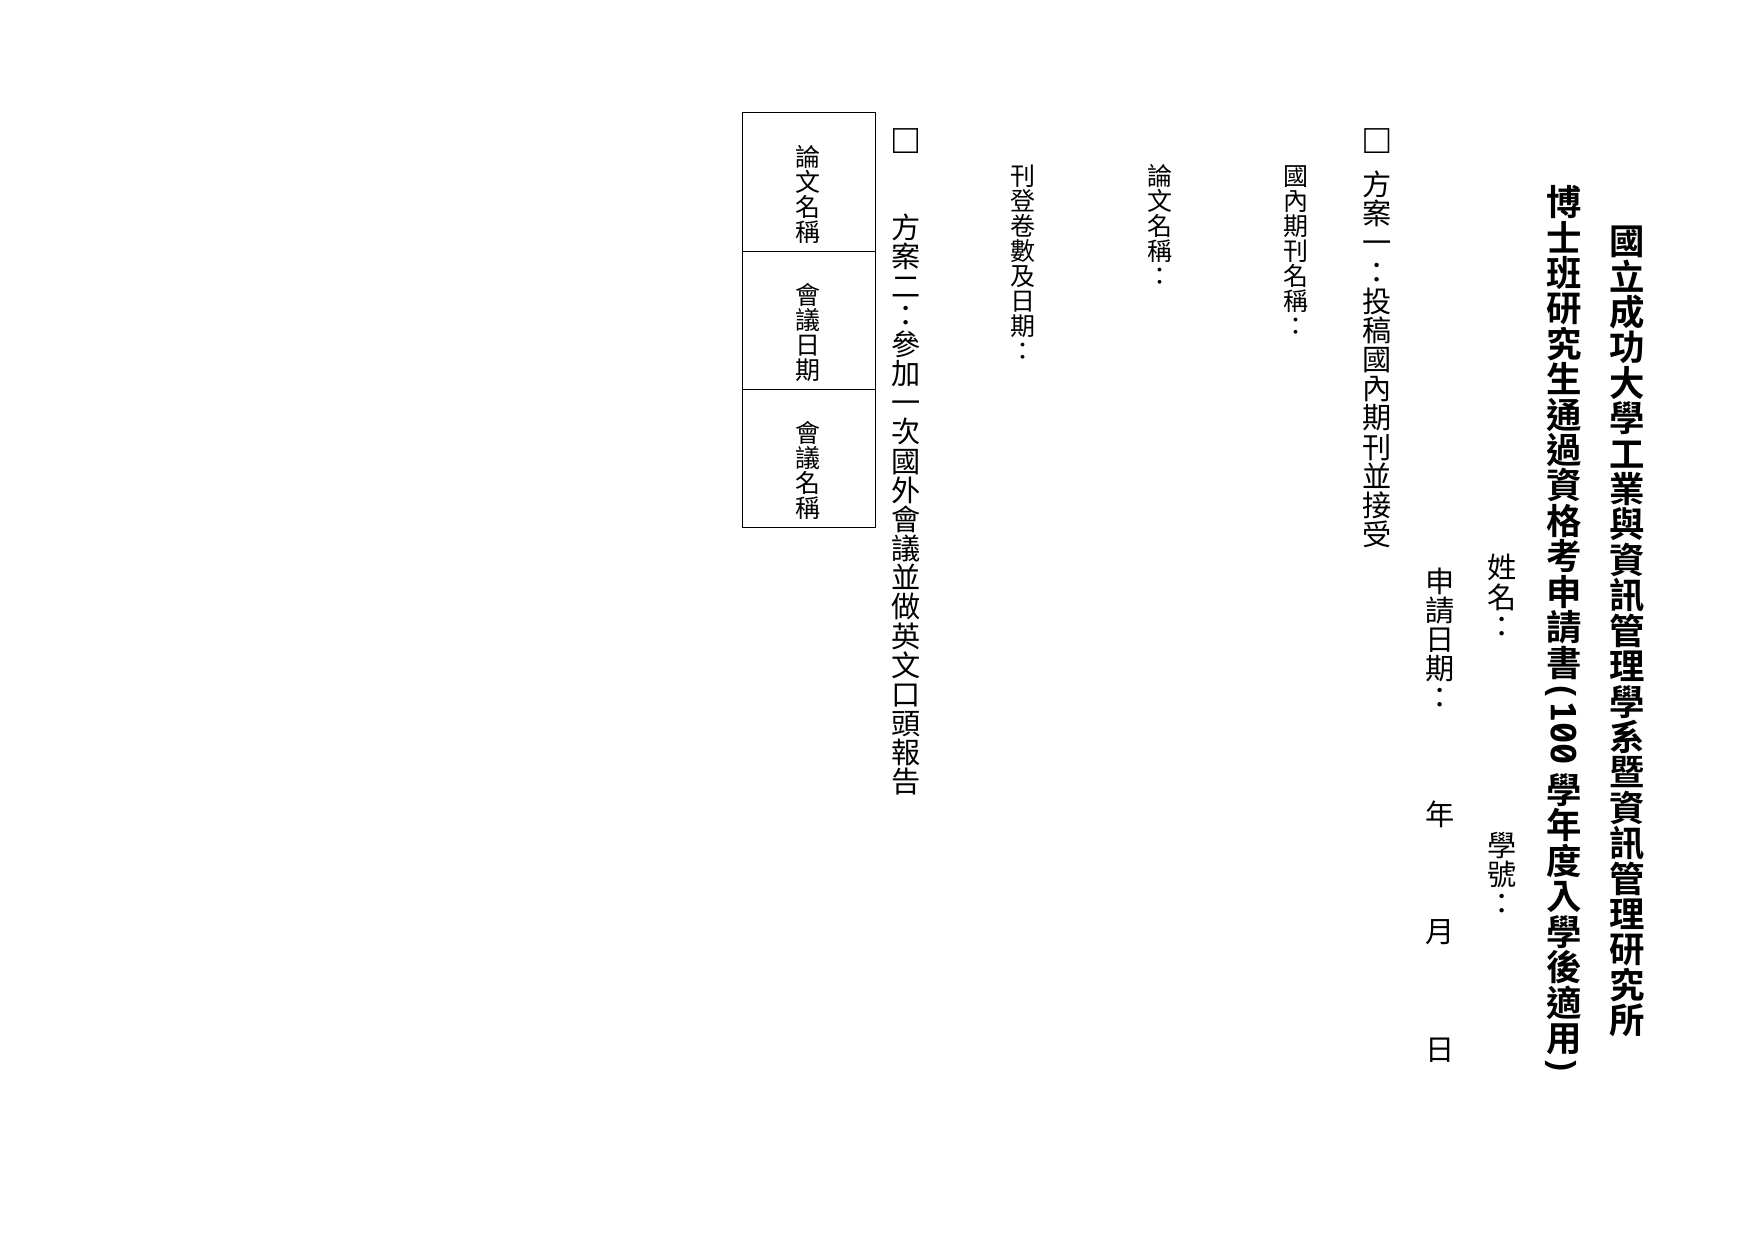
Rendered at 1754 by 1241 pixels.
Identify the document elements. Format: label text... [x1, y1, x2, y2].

text 申請日期： 年 月 日 [1408, 113, 1471, 1127]
text 國立成功大學工業與資訊管理學系暨資訊管理研究所 [1596, 113, 1658, 1127]
table_header 會議日期 [743, 252, 874, 389]
text 論文名稱： [1128, 113, 1191, 1127]
list 方案二：參加一次國外會議並做英文口頭報告 [874, 113, 937, 1127]
table_header 會議名稱 [743, 390, 874, 527]
text 姓名： 學號： [1471, 113, 1533, 1127]
text 刊登卷數及日期： [992, 113, 1054, 1127]
text □方案一：投稿國內期刊並接受 [1346, 113, 1408, 1127]
text 國內期刊名稱： [1264, 113, 1327, 1127]
text 博士班研究生通過資格考申請書(100學年度入學後適用) [1533, 113, 1596, 1127]
table_header 論文名稱 [743, 113, 874, 251]
